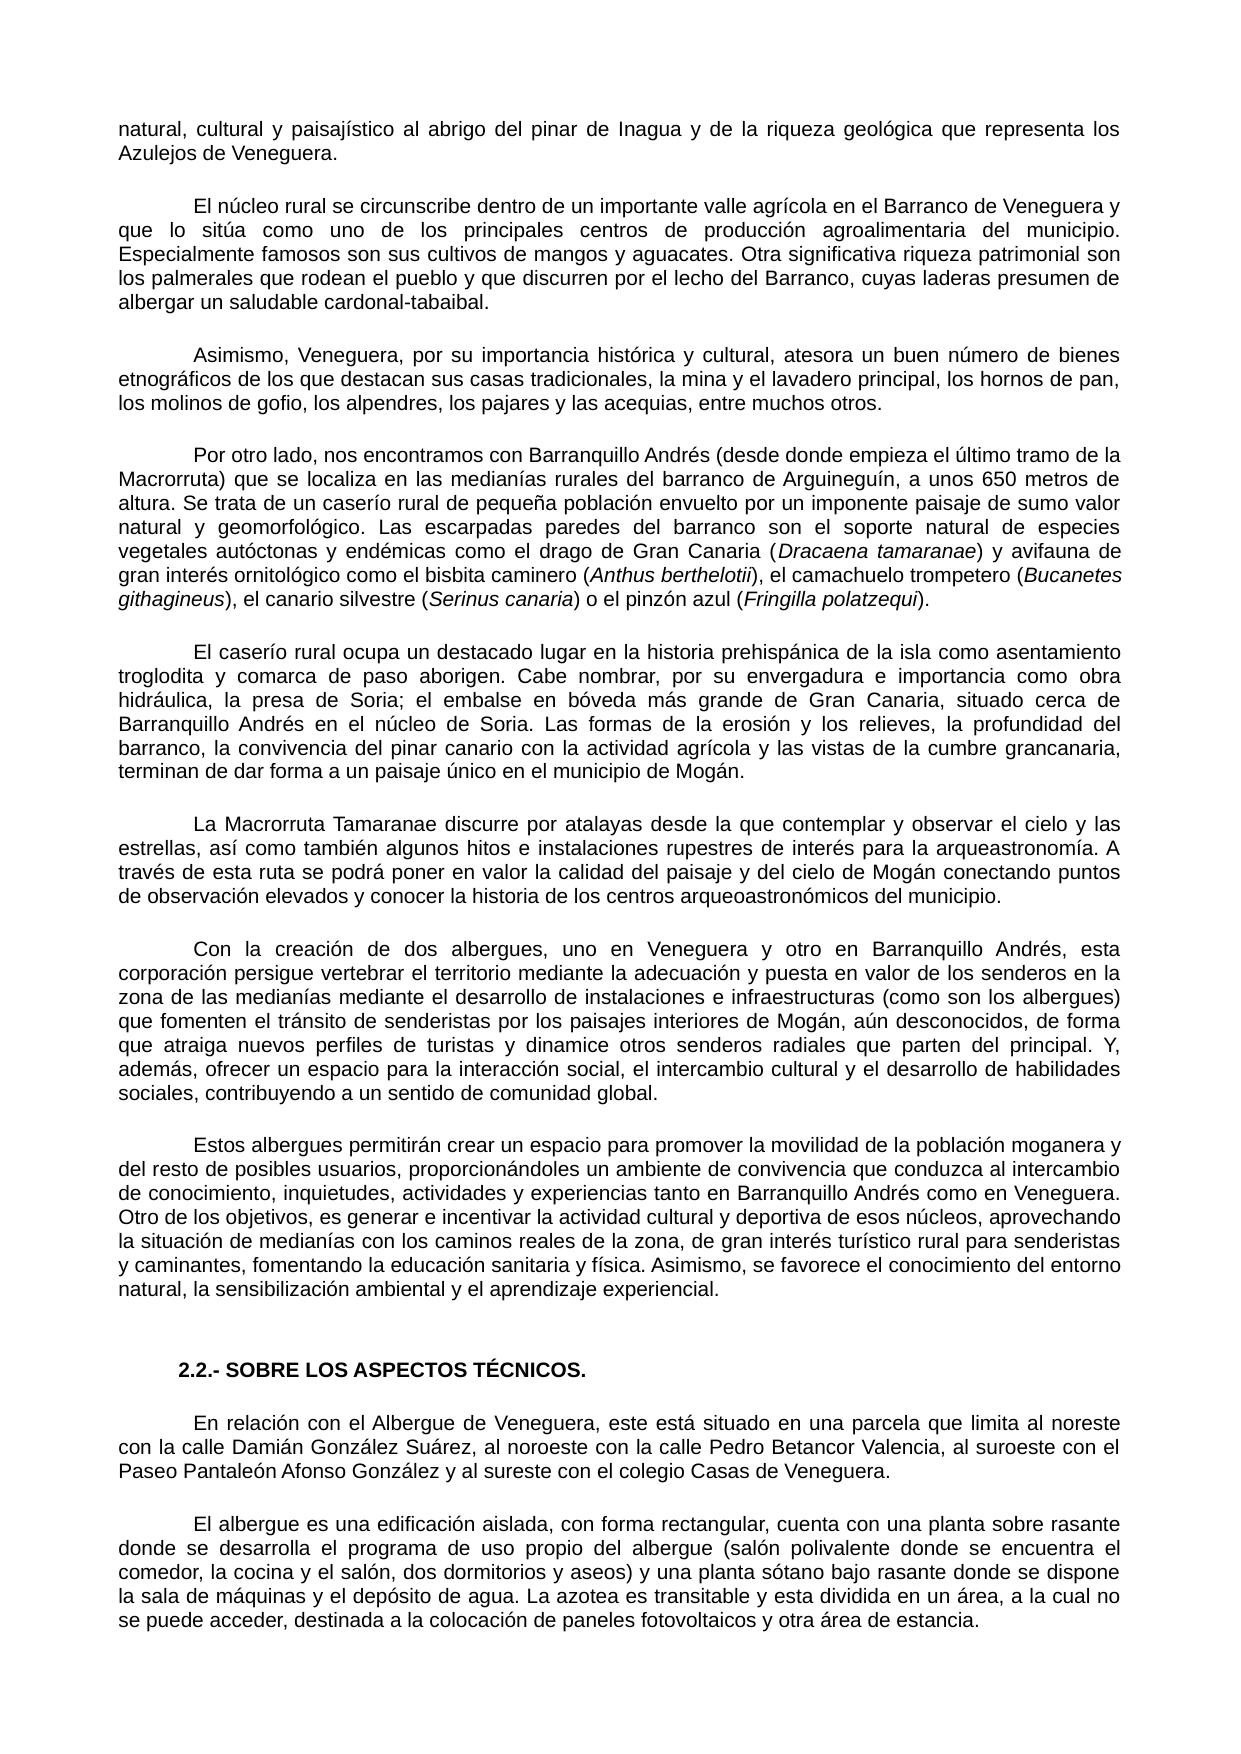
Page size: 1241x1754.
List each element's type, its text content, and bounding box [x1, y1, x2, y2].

text Por otro lado, nos encontramos con Barranquillo Andrés (desde donde empieza el último tramo de la Macrorruta) que se localiza en las medianías rurales del barranco de Arguineguín, a unos 650 metros de altura. Se trata de un caserío rural de pequeña población envuelto por un imponente paisaje de sumo valor natural y geomorfológico. Las escarpadas paredes del barranco son el soporte natural de especies vegetales autóctonas y endémicas como el drago de Gran Canaria (Dracaena tamaranae) y avifauna de gran interés ornitológico como el bisbita caminero (Anthus berthelotii), el camachuelo trompetero (Bucanetes githagineus), el canario silvestre (Serinus canaria) o el pinzón azul (Fringilla polatzequi). [118, 443, 1122, 611]
text En relación con el Albergue de Veneguera, este está situado en una parcela que limita al noreste con la calle Damián González Suárez, al noroeste con la calle Pedro Betancor Valencia, al suroeste con el Paseo Pantaleón Afonso González y al sureste con el colegio Casas de Veneguera. [118, 1411, 1122, 1483]
text natural, cultural y paisajístico al abrigo del pinar de Inagua y de la riqueza geológica que representa los Azulejos de Veneguera. [118, 117, 1122, 165]
text Con la creación de dos albergues, uno en Veneguera y otro en Barranquillo Andrés, esta corporación persigue vertebrar el territorio mediante la adecuación y puesta en valor de los senderos en la zona de las medianías mediante el desarrollo de instalaciones e infraestructuras (como son los albergues) que fomenten el tránsito de senderistas por los paisajes interiores de Mogán, aún desconocidos, de forma que atraiga nuevos perfiles de turistas y dinamice otros senderos radiales que parten del principal. Y, además, ofrecer un espacio para la interacción social, el intercambio cultural y el desarrollo de habilidades sociales, contribuyendo a un sentido de comunidad global. [118, 937, 1122, 1104]
text El albergue es una edificación aislada, con forma rectangular, cuenta con una planta sobre rasante donde se desarrolla el programa de uso propio del albergue (salón polivalente donde se encuentra el comedor, la cocina y el salón, dos dormitorios y aseos) y una planta sótano bajo rasante donde se dispone la sala de máquinas y el depósito de agua. La azotea es transitable y esta dividida en un área, a la cual no se puede acceder, destinada a la colocación de paneles fotovoltaicos y otra área de estancia. [118, 1512, 1122, 1631]
text Estos albergues permitirán crear un espacio para promover la movilidad de la población moganera y del resto de posibles usuarios, proporcionándoles un ambiente de convivencia que conduzca al intercambio de conocimiento, inquietudes, actividades y experiencias tanto en Barranquillo Andrés como en Veneguera. Otro de los objetivos, es generar e incentivar la actividad cultural y deportiva de esos núcleos, aprovechando la situación de medianías con los caminos reales de la zona, de gran interés turístico rural para senderistas y caminantes, fomentando la educación sanitaria y física. Asimismo, se favorece el conocimiento del entorno natural, la sensibilización ambiental y el aprendizaje experiencial. [118, 1133, 1122, 1301]
text La Macrorruta Tamaranae discurre por atalayas desde la que contemplar y observar el cielo y las estrellas, así como también algunos hitos e instalaciones rupestres de interés para la arqueastronomía. A través de esta ruta se podrá poner en valor la calidad del paisaje y del cielo de Mogán conectando puntos de observación elevados y conocer la historia de los centros arqueoastronómicos del municipio. [118, 812, 1122, 908]
text El núcleo rural se circunscribe dentro de un importante valle agrícola en el Barranco de Veneguera y que lo sitúa como uno de los principales centros de producción agroalimentaria del municipio. Especialmente famosos son sus cultivos de mangos y aguacates. Otra significativa riqueza patrimonial son los palmerales que rodean el pueblo y que discurren por el lecho del Barranco, cuyas laderas presumen de albergar un saludable cardonal-tabaibal. [118, 194, 1122, 314]
text El caserío rural ocupa un destacado lugar en la historia prehispánica de la isla como asentamiento troglodita y comarca de paso aborigen. Cabe nombrar, por su envergadura e importancia como obra hidráulica, la presa de Soria; el embalse en bóveda más grande de Gran Canaria, situado cerca de Barranquillo Andrés en el núcleo de Soria. Las formas de la erosión y los relieves, la profundidad del barranco, la convivencia del pinar canario con la actividad agrícola y las vistas de la cumbre grancanaria, terminan de dar forma a un paisaje único en el municipio de Mogán. [118, 639, 1122, 783]
text Asimismo, Veneguera, por su importancia histórica y cultural, atesora un buen número de bienes etnográficos de los que destacan sus casas tradicionales, la mina y el lavadero principal, los hornos de pan, los molinos de gofio, los alpendres, los pajares y las acequias, entre muchos otros. [118, 342, 1122, 414]
subtitle 2.2.- SOBRE LOS ASPECTOS TÉCNICOS. [118, 1358, 1122, 1382]
